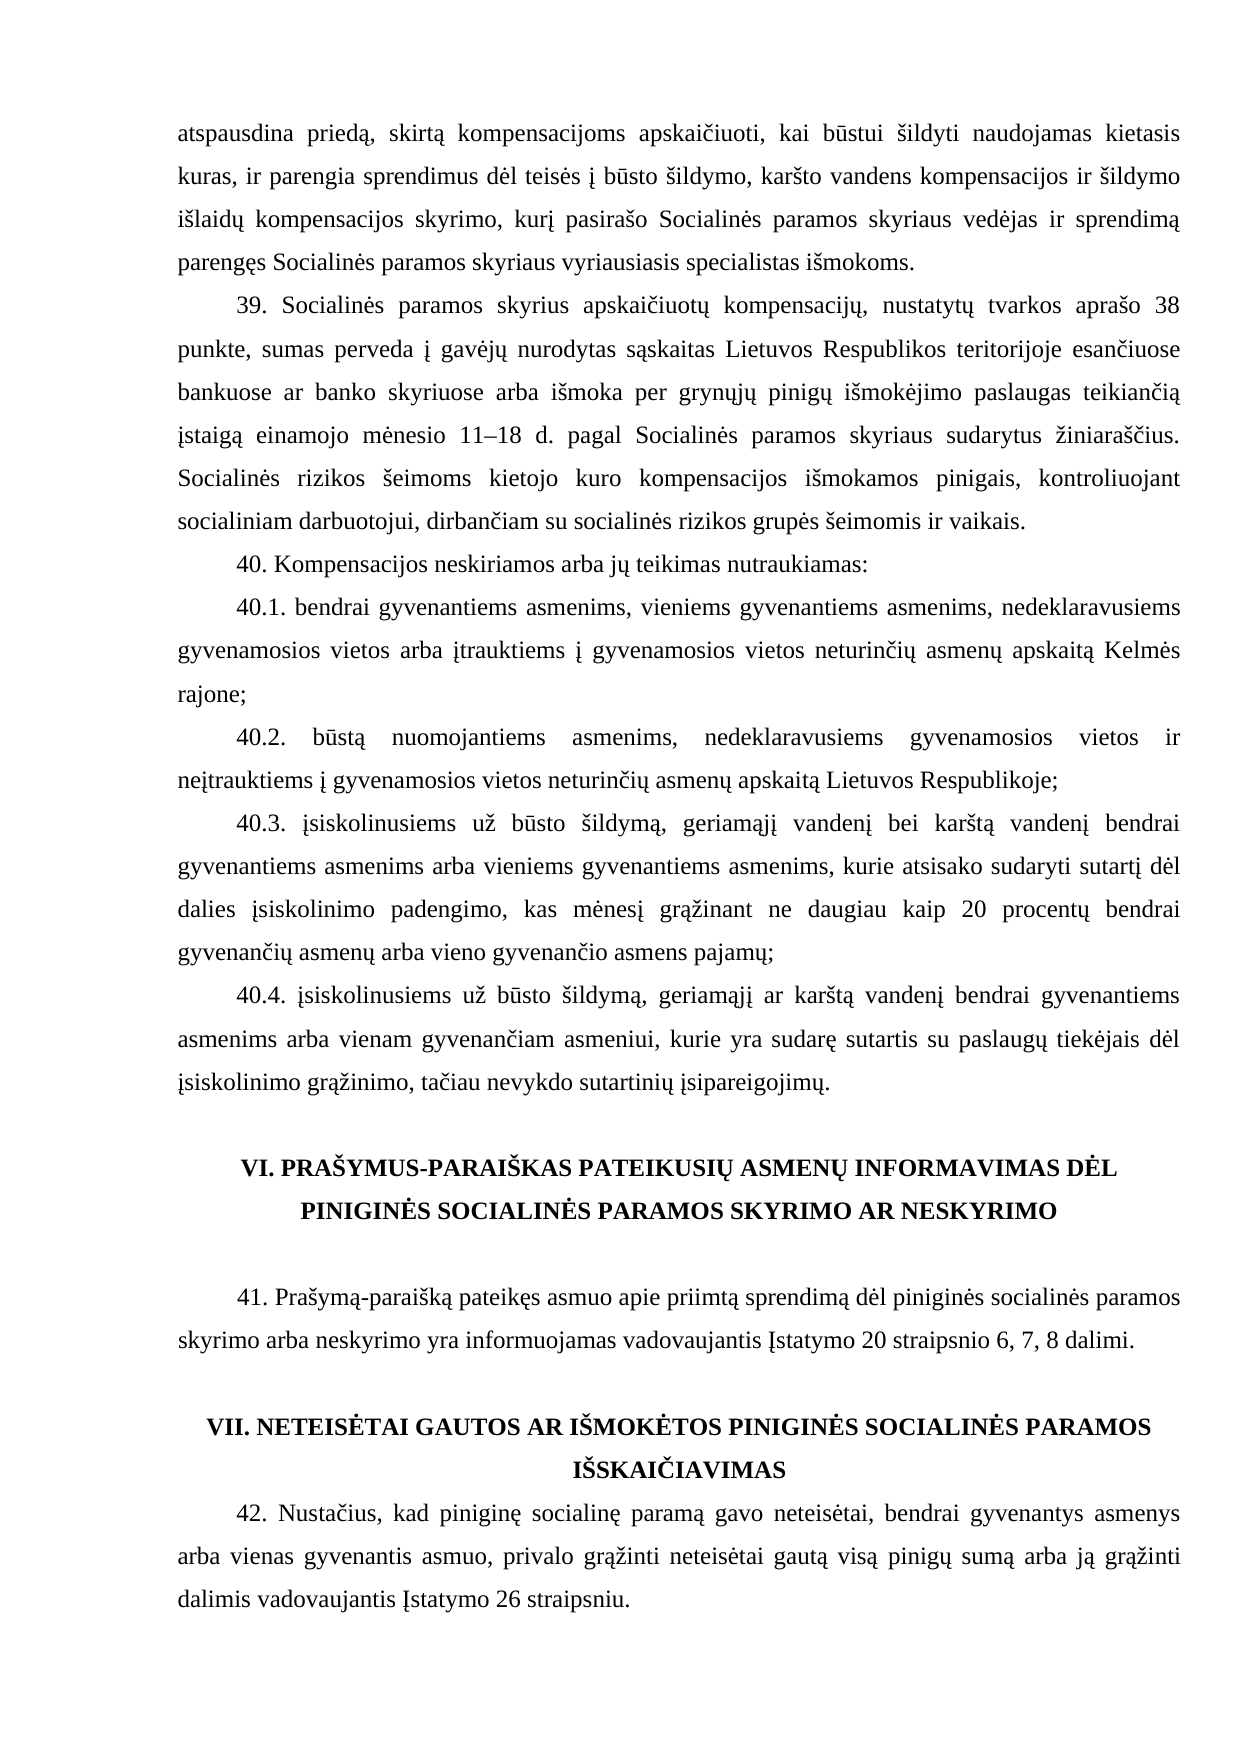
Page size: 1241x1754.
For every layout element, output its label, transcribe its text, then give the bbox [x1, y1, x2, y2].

text 41. Prašymą-paraišką pateikęs asmuo apie priimtą sprendimą dėl piniginės socialinės paramos skyrimo arba neskyrimo yra informuojamas vadovaujantis Įstatymo 20 straipsnio 6, 7, 8 dalimi. [178, 1282, 1181, 1354]
text 42. Nustačius, kad piniginę socialinę paramą gavo neteisėtai, bendrai gyvenantys asmenys arba vienas gyvenantis asmuo, privalo grąžinti neteisėtai gautą visą pinigų sumą arba ją grąžinti dalimis vadovaujantis Įstatymo 26 straipsniu. [177, 1498, 1181, 1613]
text VII. NETEISĖTAI GAUTOS AR IŠMOKĖTOS PINIGINĖS SOCIALINĖS PARAMOS IŠSKAIČIAVIMAS [177, 1412, 1181, 1484]
text atspausdina priedą, skirtą kompensacijoms apskaičiuoti, kai būstui šildyti naudojamas kietasis kuras, ir parengia sprendimus dėl teisės į būsto šildymo, karšto vandens kompensacijos ir šildymo išlaidų kompensacijos skyrimo, kurį pasirašo Socialinės paramos skyriaus vedėjas ir sprendimą parengęs Socialinės paramos skyriaus vyriausiasis specialistas išmokoms. [140, 118, 1181, 276]
text 40.4. įsiskolinusiems už būsto šildymą, geriamąjį ar karštą vandenį bendrai gyvenantiems asmenims arba vienam gyvenančiam asmeniui, kurie yra sudarę sutartis su paslaugų tiekėjais dėl įsiskolinimo grąžinimo, tačiau nevykdo sutartinių įsipareigojimų. [177, 981, 1181, 1096]
text 40. Kompensacijos neskiriamos arba jų teikimas nutraukiamas: [177, 549, 1181, 578]
text 39. Socialinės paramos skyrius apskaičiuotų kompensacijų, nustatytų tvarkos aprašo 38 punkte, sumas perveda į gavėjų nurodytas sąskaitas Lietuvos Respublikos teritorijoje esančiuose bankuose ar banko skyriuose arba išmoka per grynųjų pinigų išmokėjimo paslaugas teikiančią įstaigą einamojo mėnesio 11–18 d. pagal Socialinės paramos skyriaus sudarytus žiniaraščius. Socialinės rizikos šeimoms kietojo kuro kompensacijos išmokamos pinigais, kontroliuojant socialiniam darbuotojui, dirbančiam su socialinės rizikos grupės šeimomis ir vaikais. [177, 291, 1181, 535]
text 40.2. būstą nuomojantiems asmenims, nedeklaravusiems gyvenamosios vietos ir neįtrauktiems į gyvenamosios vietos neturinčių asmenų apskaitą Lietuvos Respublikoje; [177, 722, 1181, 794]
text 40.3. įsiskolinusiems už būsto šildymą, geriamąjį vandenį bei karštą vandenį bendrai gyvenantiems asmenims arba vieniems gyvenantiems asmenims, kurie atsisako sudaryti sutartį dėl dalies įsiskolinimo padengimo, kas mėnesį grąžinant ne daugiau kaip 20 procentų bendrai gyvenančių asmenų arba vieno gyvenančio asmens pajamų; [177, 808, 1181, 966]
text 40.1. bendrai gyvenantiems asmenims, vieniems gyvenantiems asmenims, nedeklaravusiems gyvenamosios vietos arba įtrauktiems į gyvenamosios vietos neturinčių asmenų apskaitą Kelmės rajone; [177, 592, 1181, 707]
text VI. PRAŠYMUS-PARAIŠKAS PATEIKUSIŲ ASMENŲ INFORMAVIMAS DĖL PINIGINĖS SOCIALINĖS PARAMOS SKYRIMO AR NESKYRIMO [177, 1153, 1181, 1225]
